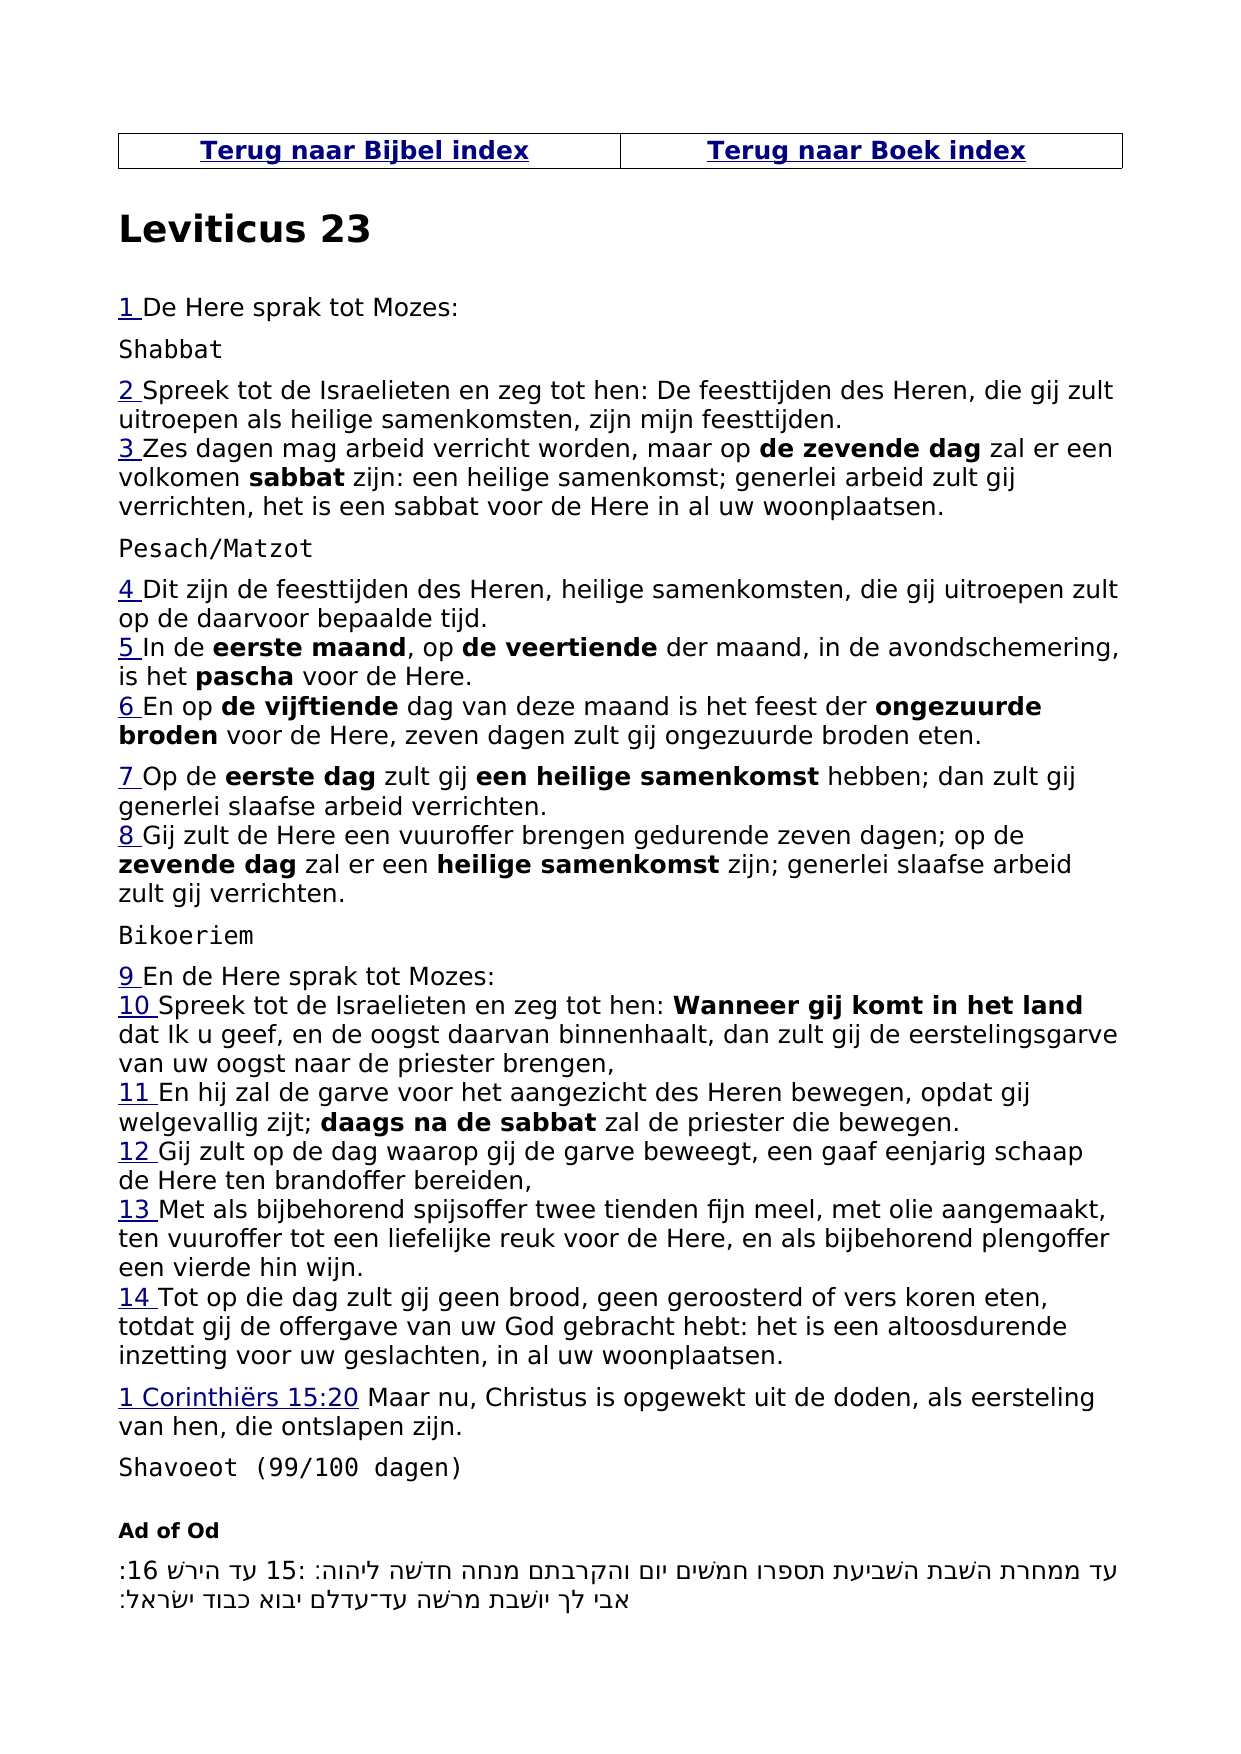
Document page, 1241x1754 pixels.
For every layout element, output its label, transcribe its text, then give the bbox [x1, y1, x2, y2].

text 7 Op de eerste dag zult gij een heilige samenkomst hebben; dan zult gij generlei slaafse arbeid verrichten. 8 Gij zult de Here een vuuroffer brengen gedurende zeven dagen; op de zevende dag zal er een heilige samenkomst zijn; generlei slaafse arbeid zult gij verrichten. [118, 763, 1122, 908]
table_header Terug naar Bijbel index [119, 134, 620, 168]
text Shabbat [118, 335, 1122, 364]
text 1 De Here sprak tot Mozes: [118, 264, 1122, 322]
subtitle Ad of Od [118, 1519, 1122, 1544]
table_header Terug naar Boek index [621, 134, 1122, 168]
text 9 En de Here sprak tot Mozes: 10 Spreek tot de Israelieten en zeg tot hen: Wanneer gij komt in het land dat Ik u geef, en de oogst daarvan binnenhaalt, dan zult gij de eerstelingsgarve van uw oogst naar de priester brengen, 11 En hij zal de garve voor het aangezicht des Heren bewegen, opdat gij welgevallig zijt; daags na de sabbat zal de priester die bewegen. 12 Gij zult op de dag waarop gij de garve beweegt, een gaaf eenjarig schaap de Here ten brandoffer bereiden, 13 Met als bijbehorend spijsoffer twee tienden fijn meel, met olie aangemaakt, ten vuuroffer tot een liefelijke reuk voor de Here, en als bijbehorend plengoffer een vierde hin wijn. 14 Tot op die dag zult gij geen brood, geen geroosterd of vers koren eten, totdat gij de offergave van uw God gebracht hebt: het is een altoosdurende inzetting voor uw geslachten, in al uw woonplaatsen. [118, 962, 1122, 1370]
text Shavoeot (99/100 dagen) [118, 1453, 1122, 1483]
text 4 Dit zijn de feesttijden des Heren, heilige samenkomsten, die gij uitroepen zult op de daarvoor bepaalde tijd. 5 In de eerste maand, op de veertiende der maand, in de avondschemering, is het pascha voor de Here. 6 En op de vijftiende dag van deze maand is het feest der ongezuurde broden voor de Here, zeven dagen zult gij ongezuurde broden eten. [118, 575, 1122, 750]
text 2 Spreek tot de Israelieten en zeg tot hen: De feesttijden des Heren, die gij zult uitroepen als heilige samenkomsten, zijn mijn feesttijden. 3 Zes dagen mag arbeid verricht worden, maar op de zevende dag zal er een volkomen sabbat zijn: een heilige samenkomst; generlei arbeid zult gij verrichten, het is een sabbat voor de Here in al uw woonplaatsen. [118, 376, 1122, 522]
text :16 עד ממחרת השׁבת השׁביעת תספרו חמשׁים יום והקרבתם מנחה חדשׁה ליהוה׃ :15 עד הירשׁ אבי לך יושׁבת מרשׁה עד־עדלם יבוא כבוד ישׂראל׃ [118, 1556, 1122, 1614]
text Pesach/Matzot [118, 534, 1122, 563]
text Bikoeriem [118, 921, 1122, 950]
text 1 Corinthiërs 15:20 Maar nu, Christus is opgewekt uit de doden, als eersteling van hen, die ontslapen zijn. [118, 1383, 1122, 1441]
subtitle Leviticus 23 [118, 208, 1122, 252]
